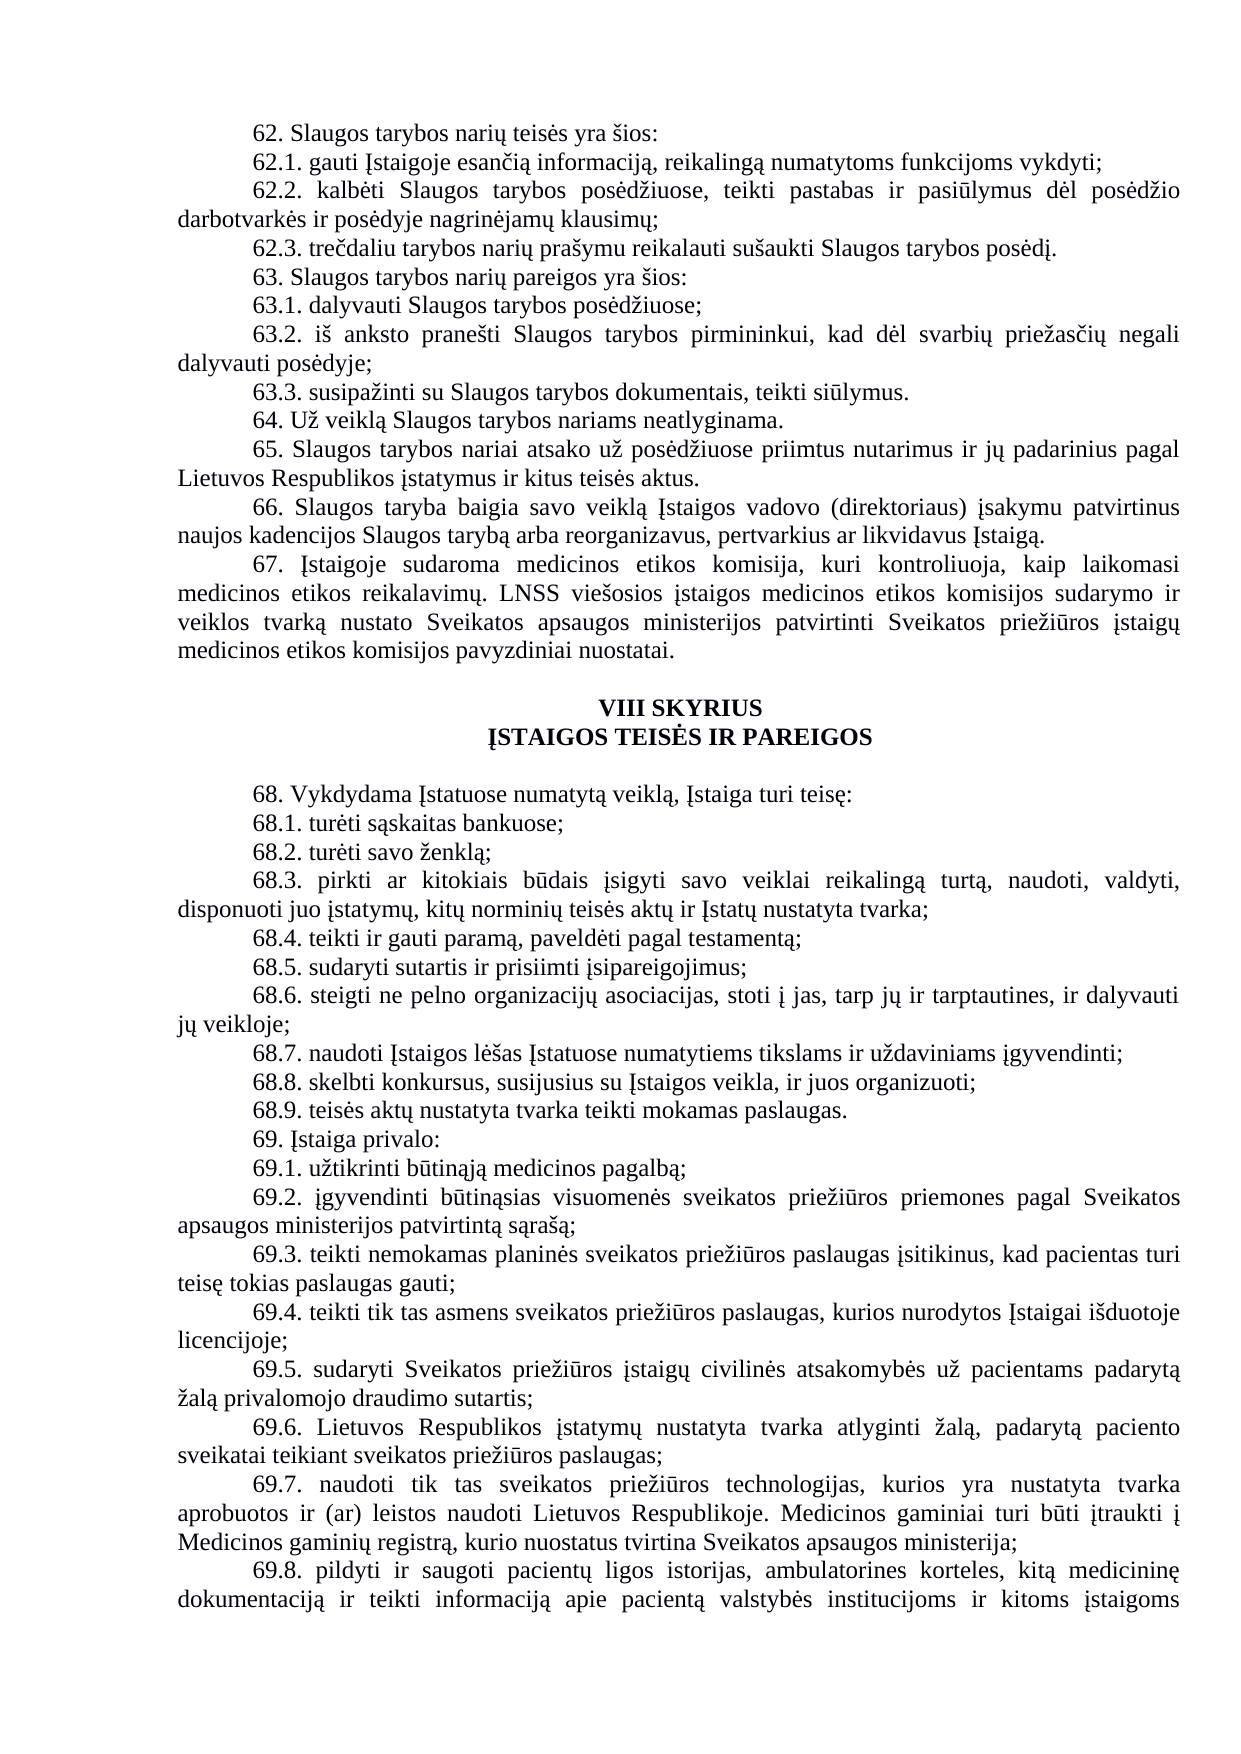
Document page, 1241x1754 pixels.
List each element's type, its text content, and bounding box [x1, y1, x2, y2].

text 69.2. įgyvendinti būtinąsias visuomenės sveikatos priežiūros priemones pagal Sveikatos apsaugos ministerijos patvirtintą sąrašą; [177, 1182, 1181, 1239]
text 68.3. pirkti ar kitokiais būdais įsigyti savo veiklai reikalingą turtą, naudoti, valdyti, disponuoti juo įstatymų, kitų norminių teisės aktų ir Įstatų nustatyta tvarka; [177, 866, 1181, 923]
text 68.6. steigti ne pelno organizacijų asociacijas, stoti į jas, tarp jų ir tarptautines, ir dalyvauti jų veikloje; [177, 981, 1181, 1038]
text 62.3. trečdaliu tarybos narių prašymu reikalauti sušaukti Slaugos tarybos posėdį. [177, 233, 1181, 262]
text 65. Slaugos tarybos nariai atsako už posėdžiuose priimtus nutarimus ir jų padarinius pagal Lietuvos Respublikos įstatymus ir kitus teisės aktus. [177, 434, 1181, 492]
text 68.9. teisės aktų nustatyta tvarka teikti mokamas paslaugas. [177, 1096, 1181, 1124]
text 69.3. teikti nemokamas planinės sveikatos priežiūros paslaugas įsitikinus, kad pacientas turi teisę tokias paslaugas gauti; [177, 1239, 1181, 1297]
text 69.1. užtikrinti būtinąją medicinos pagalbą; [177, 1153, 1181, 1182]
text 68.7. naudoti Įstaigos lėšas Įstatuose numatytiems tikslams ir uždaviniams įgyvendinti; [177, 1038, 1181, 1067]
text 63. Slaugos tarybos narių pareigos yra šios: [177, 262, 1181, 291]
text 62. Slaugos tarybos narių teisės yra šios: [177, 118, 1181, 147]
text 69.7. naudoti tik tas sveikatos priežiūros technologijas, kurios yra nustatyta tvarka aprobuotos ir (ar) leistos naudoti Lietuvos Respublikoje. Medicinos gaminiai turi būti įtraukti į Medicinos gaminių registrą, kurio nuostatus tvirtina Sveikatos apsaugos ministerija; [177, 1469, 1181, 1556]
text 63.2. iš anksto pranešti Slaugos tarybos pirmininkui, kad dėl svarbių priežasčių negali dalyvauti posėdyje; [177, 319, 1181, 377]
text 67. Įstaigoje sudaroma medicinos etikos komisija, kuri kontroliuoja, kaip laikomasi medicinos etikos reikalavimų. LNSS viešosios įstaigos medicinos etikos komisijos sudarymo ir veiklos tvarką nustato Sveikatos apsaugos ministerijos patvirtinti Sveikatos priežiūros įstaigų medicinos etikos komisijos pavyzdiniai nuostatai. [177, 549, 1181, 664]
text VIII SKYRIUS [177, 693, 1183, 722]
text 69. Įstaiga privalo: [177, 1124, 1181, 1153]
text 68.8. skelbti konkursus, susijusius su Įstaigos veikla, ir juos organizuoti; [177, 1067, 1181, 1096]
text 68.1. turėti sąskaitas bankuose; [177, 808, 1181, 837]
text 66. Slaugos taryba baigia savo veiklą Įstaigos vadovo (direktoriaus) įsakymu patvirtinus naujos kadencijos Slaugos tarybą arba reorganizavus, pertvarkius ar likvidavus Įstaigą. [177, 492, 1181, 549]
text 68.2. turėti savo ženklą; [177, 837, 1181, 866]
text ĮSTAIGOS TEISĖS IR PAREIGOS [177, 722, 1183, 751]
text 68. Vykdydama Įstatuose numatytą veiklą, Įstaiga turi teisę: [177, 779, 1181, 808]
text 68.5. sudaryti sutartis ir prisiimti įsipareigojimus; [177, 952, 1181, 981]
text 69.6. Lietuvos Respublikos įstatymų nustatyta tvarka atlyginti žalą, padarytą paciento sveikatai teikiant sveikatos priežiūros paslaugas; [177, 1412, 1181, 1469]
text 68.4. teikti ir gauti paramą, paveldėti pagal testamentą; [177, 923, 1181, 952]
text 69.5. sudaryti Sveikatos priežiūros įstaigų civilinės atsakomybės už pacientams padarytą žalą privalomojo draudimo sutartis; [177, 1354, 1181, 1412]
text 63.1. dalyvauti Slaugos tarybos posėdžiuose; [177, 291, 1181, 319]
text 62.2. kalbėti Slaugos tarybos posėdžiuose, teikti pastabas ir pasiūlymus dėl posėdžio darbotvarkės ir posėdyje nagrinėjamų klausimų; [177, 176, 1181, 233]
text 69.8. pildyti ir saugoti pacientų ligos istorijas, ambulatorines korteles, kitą medicininę dokumentaciją ir teikti informaciją apie pacientą valstybės institucijoms ir kitoms įstaigoms [177, 1556, 1181, 1613]
text 69.4. teikti tik tas asmens sveikatos priežiūros paslaugas, kurios nurodytos Įstaigai išduotoje licencijoje; [177, 1297, 1181, 1354]
text 62.1. gauti Įstaigoje esančią informaciją, reikalingą numatytoms funkcijoms vykdyti; [177, 147, 1181, 176]
text 63.3. susipažinti su Slaugos tarybos dokumentais, teikti siūlymus. [177, 377, 1181, 406]
text 64. Už veiklą Slaugos tarybos nariams neatlyginama. [177, 406, 1181, 434]
